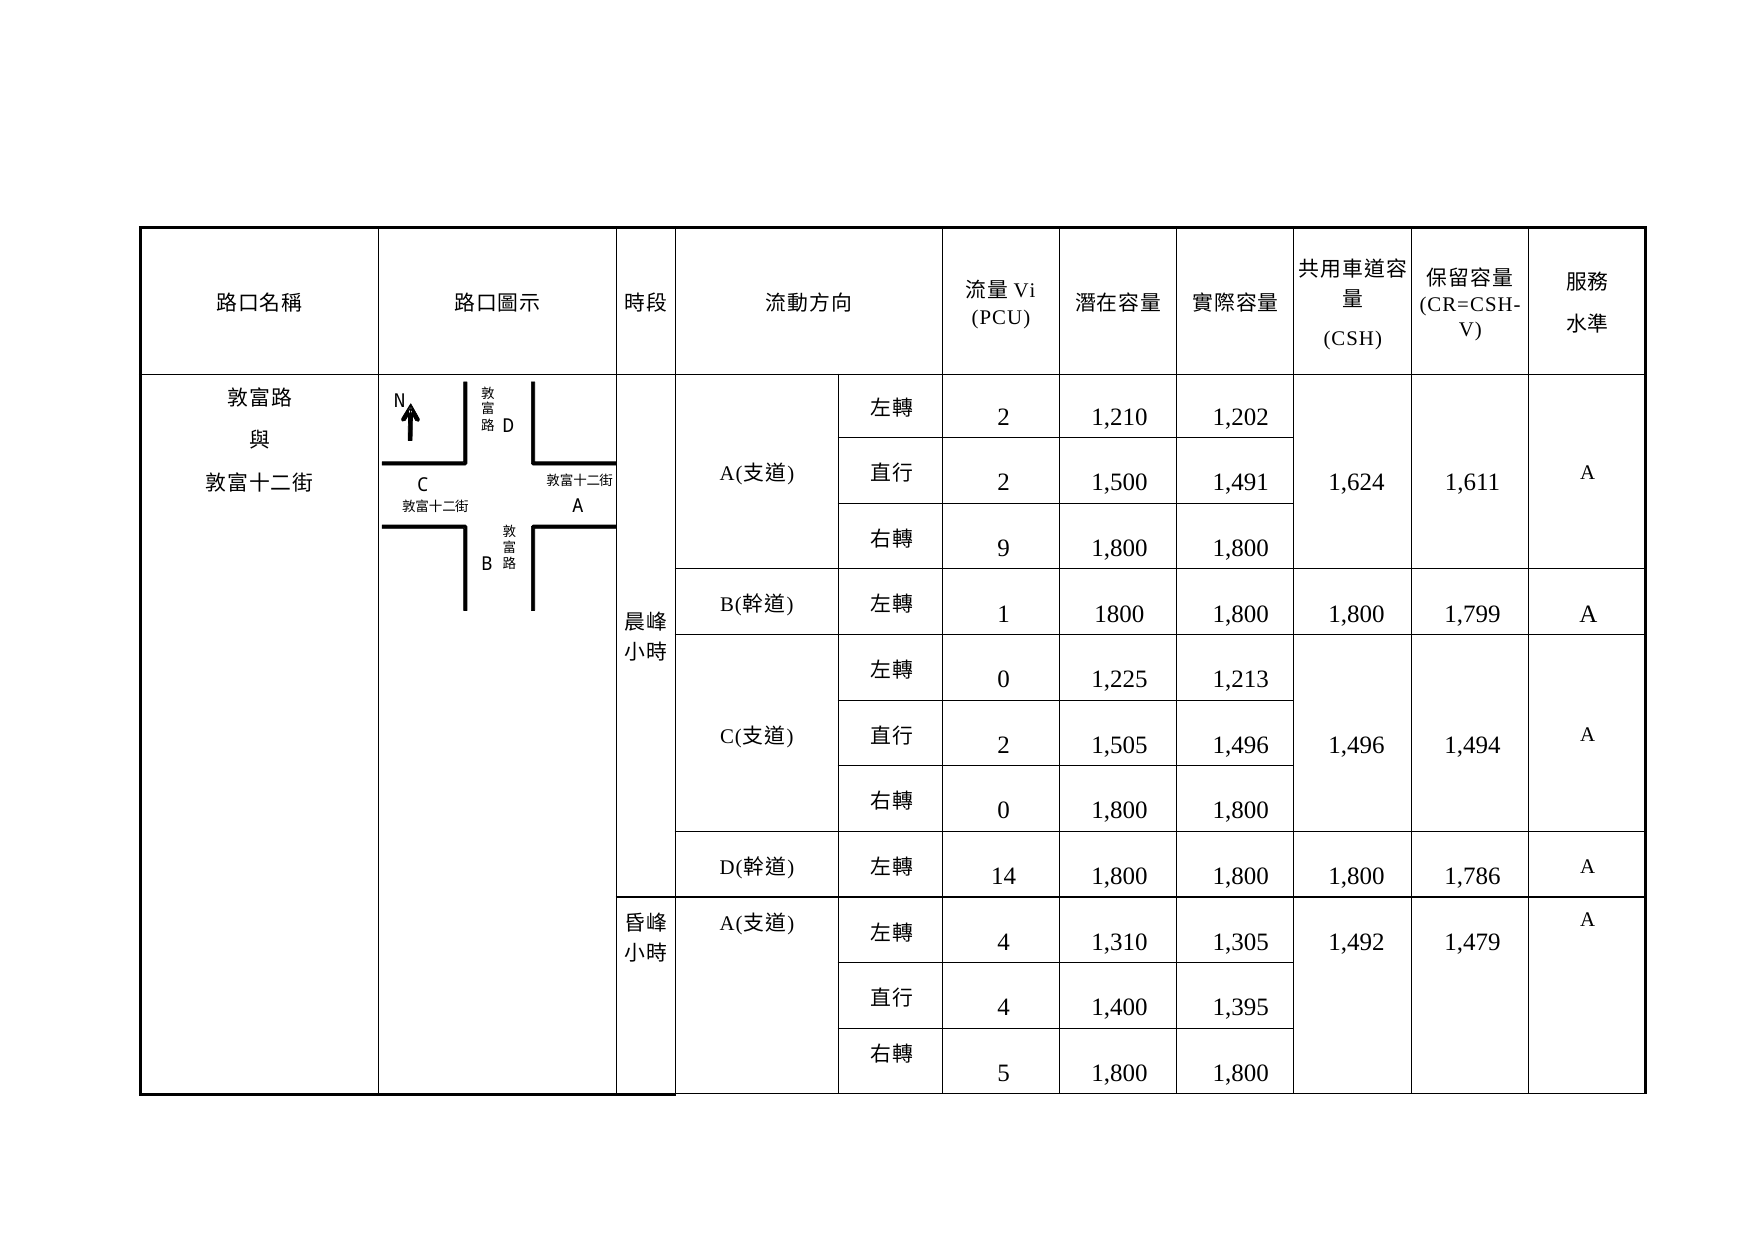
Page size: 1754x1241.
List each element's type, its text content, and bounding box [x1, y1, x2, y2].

table_header 共用車道容量 (CSH) [1294, 229, 1411, 373]
table_cell 2 [943, 375, 1059, 437]
table_cell [379, 375, 616, 1093]
table_cell 9 [943, 504, 1059, 568]
table_cell 1,799 [1412, 569, 1528, 634]
table_cell 1,494 [1412, 635, 1528, 831]
table_cell 右轉 [839, 504, 942, 568]
table_cell A [1529, 832, 1644, 896]
table_cell 直行 [839, 438, 942, 503]
table_cell 左轉 [839, 569, 942, 634]
table_cell 2 [943, 701, 1059, 765]
table_cell 0 [943, 635, 1059, 699]
table_cell 左轉 [839, 635, 942, 699]
table_cell 0 [943, 766, 1059, 831]
table_cell C(支道) [676, 635, 838, 831]
table_cell 1,800 [1177, 832, 1293, 896]
table_cell D(幹道) [676, 832, 838, 896]
table_cell 1,225 [1060, 635, 1176, 699]
table_cell 4 [943, 898, 1059, 962]
table_cell 1,800 [1294, 569, 1411, 634]
table_cell 1,611 [1412, 375, 1528, 568]
table_cell 1,305 [1177, 898, 1293, 962]
table_header 服務 水準 [1529, 229, 1644, 373]
table_cell A(支道) [676, 375, 838, 568]
table_cell 昏峰小時 [617, 898, 675, 1093]
table_cell 1,800 [1060, 504, 1176, 568]
table_cell B(幹道) [676, 569, 838, 634]
table_cell A [1529, 375, 1644, 568]
table_cell 14 [943, 832, 1059, 896]
table_cell A [1529, 569, 1644, 634]
table_cell 1,800 [1294, 832, 1411, 896]
table_cell 直行 [839, 963, 942, 1028]
table_cell 左轉 [839, 832, 942, 896]
table_cell 1,800 [1177, 766, 1293, 831]
table_cell 1800 [1060, 569, 1176, 634]
table_cell 左轉 [839, 375, 942, 437]
table_cell A(支道) [676, 898, 838, 1093]
table_cell 1,800 [1177, 1029, 1293, 1093]
table_header 保留容量 (CR=CSH-V) [1412, 229, 1528, 373]
table_cell 1,505 [1060, 701, 1176, 765]
table_cell 右轉 [839, 766, 942, 831]
table_cell 敦富路 與 敦富十二街 [142, 375, 378, 1093]
table_header 流動方向 [676, 229, 942, 373]
table_cell 左轉 [839, 898, 942, 962]
table_header 時段 [617, 229, 675, 373]
table_cell 1,800 [1177, 569, 1293, 634]
table_cell 晨峰小時 [617, 375, 675, 896]
table_header 路口圖示 [379, 229, 616, 373]
table_header 潛在容量 [1060, 229, 1176, 373]
table_cell 1,213 [1177, 635, 1293, 699]
table_cell 1,395 [1177, 963, 1293, 1028]
table_cell 1 [943, 569, 1059, 634]
table_cell 1,491 [1177, 438, 1293, 503]
table_cell 1,500 [1060, 438, 1176, 503]
table_cell 2 [943, 438, 1059, 503]
table_cell 1,800 [1060, 1029, 1176, 1093]
table_cell 1,202 [1177, 375, 1293, 437]
table_cell 1,492 [1294, 898, 1411, 1093]
table_cell 1,786 [1412, 832, 1528, 896]
table_cell 右轉 [839, 1029, 942, 1093]
table_cell 5 [943, 1029, 1059, 1093]
table_cell A [1529, 898, 1644, 1093]
table_cell 1,496 [1177, 701, 1293, 765]
table_header 路口名稱 [142, 229, 378, 373]
table_cell 4 [943, 963, 1059, 1028]
table_cell 1,496 [1294, 635, 1411, 831]
table_cell 1,210 [1060, 375, 1176, 437]
table_header 實際容量 [1177, 229, 1293, 373]
table_header 流量Vi (PCU) [943, 229, 1059, 373]
table_cell 1,800 [1060, 832, 1176, 896]
table_cell 1,479 [1412, 898, 1528, 1093]
table_cell 1,800 [1177, 504, 1293, 568]
table_cell 1,624 [1294, 375, 1411, 568]
table_cell 直行 [839, 701, 942, 765]
table_cell 1,400 [1060, 963, 1176, 1028]
table_cell 1,310 [1060, 898, 1176, 962]
table_cell 1,800 [1060, 766, 1176, 831]
table_cell A [1529, 635, 1644, 831]
